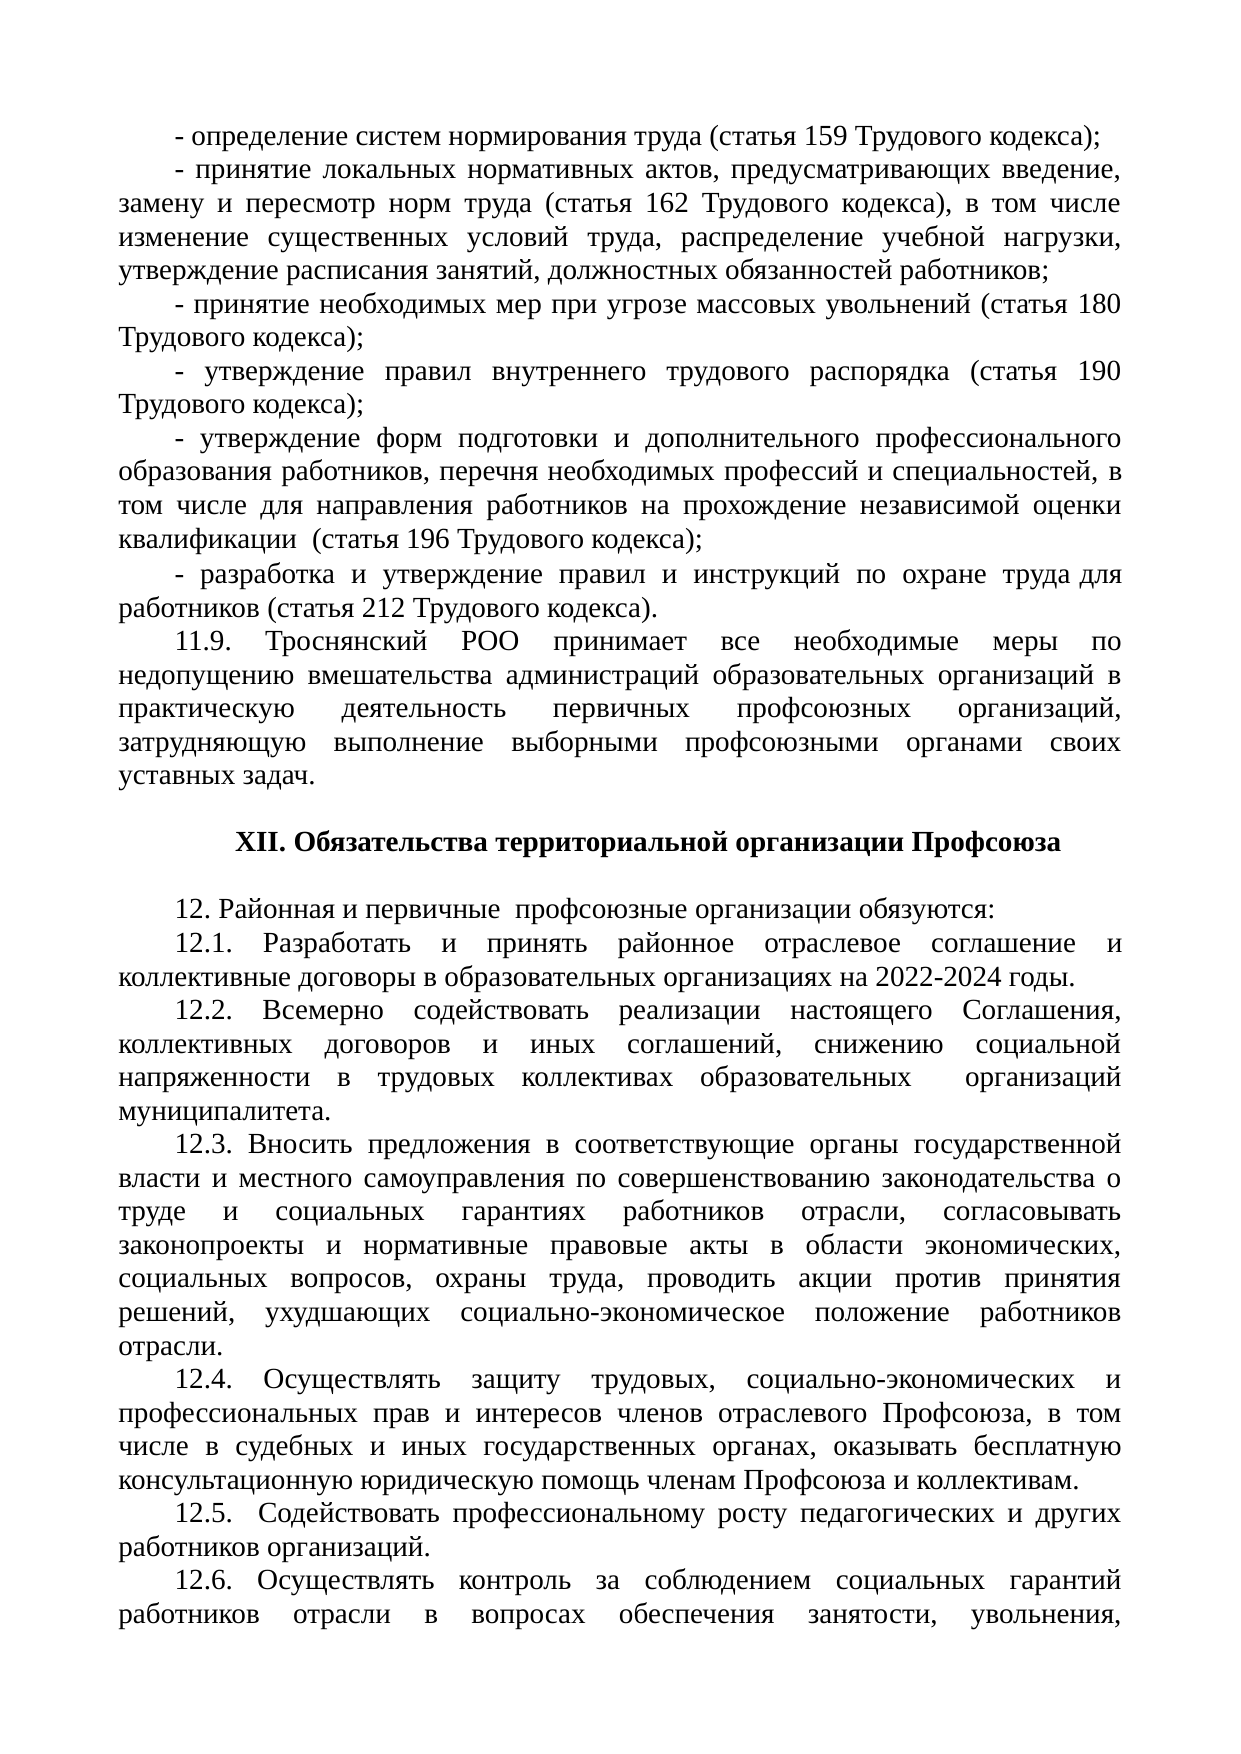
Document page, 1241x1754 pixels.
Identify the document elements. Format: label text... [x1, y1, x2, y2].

text 12. Районная и первичные профсоюзные организации обязуются: [118, 892, 1122, 925]
text 12.1. Разработать и принять районное отраслевое соглашение и коллективные договоры в образовательных организациях на 2022-2024 годы. [118, 925, 1122, 992]
text 12.2. Всемерно содействовать реализации настоящего Соглашения, коллективных договоров и иных соглашений, снижению социальной напряженности в трудовых коллективах образовательных организаций муниципалитета. [118, 992, 1122, 1126]
text XII. Обязательства территориальной организации Профсоюза [118, 824, 1122, 858]
text 12.4. Осуществлять защиту трудовых, социально-экономических и профессиональных прав и интересов членов отраслевого Профсоюза, в том числе в судебных и иных государ­ственных органах, оказывать бесплатную консультационную юридическую помощь членам Профсоюза и коллективам. [118, 1361, 1122, 1495]
text - определение систем нормирования труда (статья 159 Трудового кодекса); [118, 118, 1122, 152]
text - разработка и утверждение правил и инструкций по охране труда для работников (статья 212 Трудового кодекса). [118, 556, 1122, 623]
text - принятие необходимых мер при угрозе массовых увольнений (статья 180 Трудового кодекса); [118, 286, 1122, 353]
text 12.3. Вносить предложения в соответствующие органы государственной власти и местного самоуправления по совершенствованию законодательства о труде и социальных гарантиях работников отрасли, согласовывать законопроекты и нормативные правовые акты в области экономических, социальных вопросов, охраны труда, проводить акции против принятия решений, ухудшающих социально-экономическое положение работников отрасли. [118, 1126, 1122, 1361]
text - принятие локальных нормативных актов, предусматривающих введение, замену и пересмотр норм труда (статья 162 Трудового кодекса), в том числе изменение существенных условий труда, распределение учебной нагрузки, утверждение расписания занятий, должностных обязанностей работников; [118, 152, 1122, 286]
text 12.5. Содействовать профессиональному росту педагогических и других работников организаций. [118, 1495, 1122, 1562]
text 12.6. Осуществлять контроль за соблюдением социальных гарантий работников отрасли в вопросах обеспечения занятости, увольнения, [118, 1562, 1122, 1629]
text - утверждение правил внутреннего трудового распорядка (статья 190 Трудового кодекса); [118, 353, 1122, 420]
text 11.9. Троснянский РОО принимает все необходимые меры по недопущению вмешательства администраций образовательных организаций в практическую деятельность первичных профсоюзных организаций, затрудняющую выполнение выборными профсоюзными органами своих уставных задач. [118, 623, 1122, 791]
text - утверждение форм подготовки и дополнительного профессионального образования работников, перечня необходимых профессий и специальностей, в том числе для направления работников на прохождение независимой оценки квалификации (статья 196 Трудового кодекса); [118, 420, 1122, 556]
